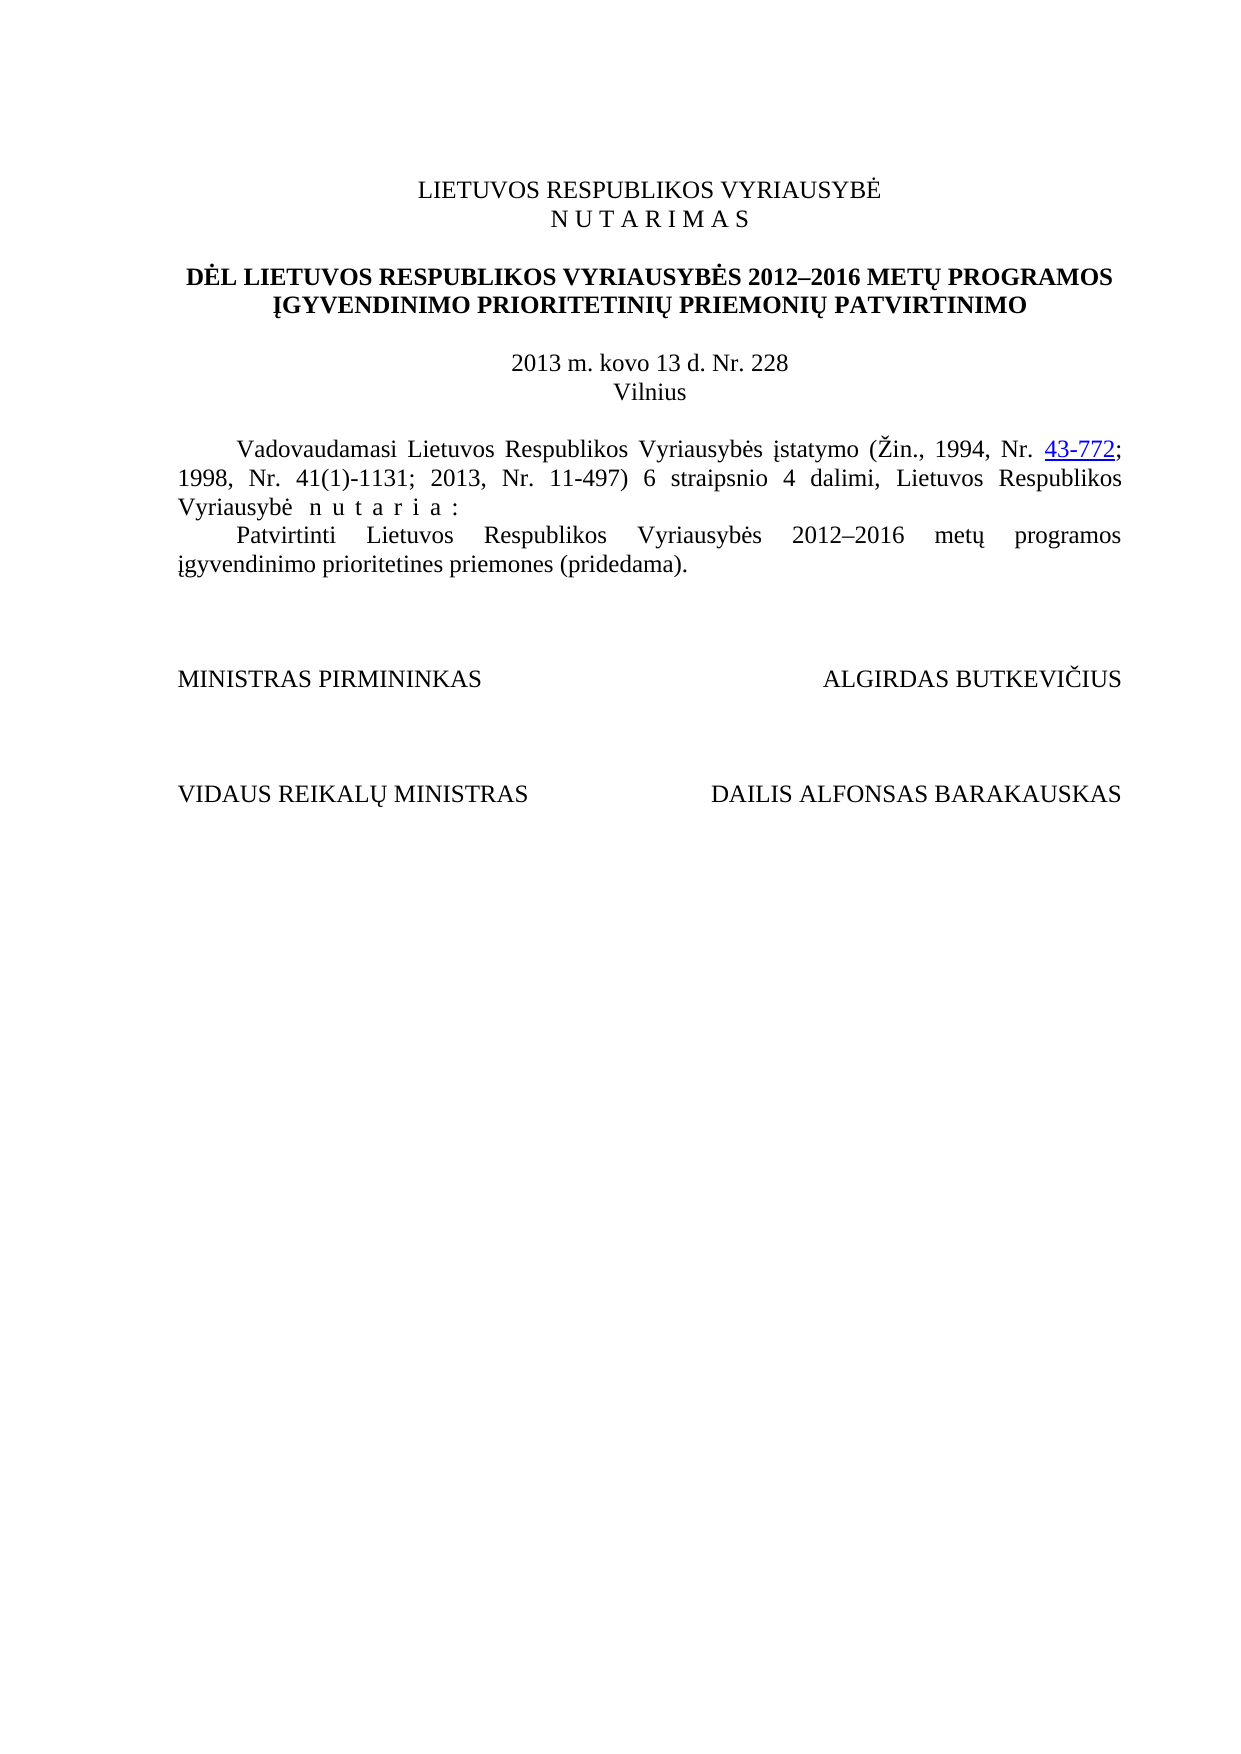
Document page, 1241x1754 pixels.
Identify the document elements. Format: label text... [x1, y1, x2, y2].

text MINISTRAS PIRMININKAS ALGIRDAS BUTKEVIČIUS [177, 664, 1122, 693]
text 2013 m. kovo 13 d. Nr. 228 [177, 348, 1122, 377]
text Vadovaudamasi Lietuvos Respublikos Vyriausybės įstatymo (Žin., 1994, Nr. 43-772; 1998, Nr. 41(1)-1131; 2013, Nr. 11-497) 6 straipsnio 4 dalimi, Lietuvos Respublikos Vyriausybė nutaria: [177, 434, 1122, 521]
text Lietuvos Respublikos Vyriausybė [177, 176, 1122, 204]
text NUTARIMAS [177, 204, 1122, 233]
text Dėl LIETUVOS RESPUBLIKOS VYRIAUSYBĖS 2012–2016 METŲ PROGRAMOS ĮGYVENDINIMO PRIORITETINIŲ PRIEMONIŲ patvirtinimo [177, 262, 1122, 319]
text Vilnius [177, 377, 1122, 406]
text VIDAUS REIKALŲ MINISTRAS DAILIS ALFONSAS BARAKAUSKAS [177, 779, 1122, 808]
text Patvirtinti Lietuvos Respublikos Vyriausybės 2012–2016 metų programos įgyvendinimo prioritetines priemones (pridedama). [177, 521, 1122, 578]
